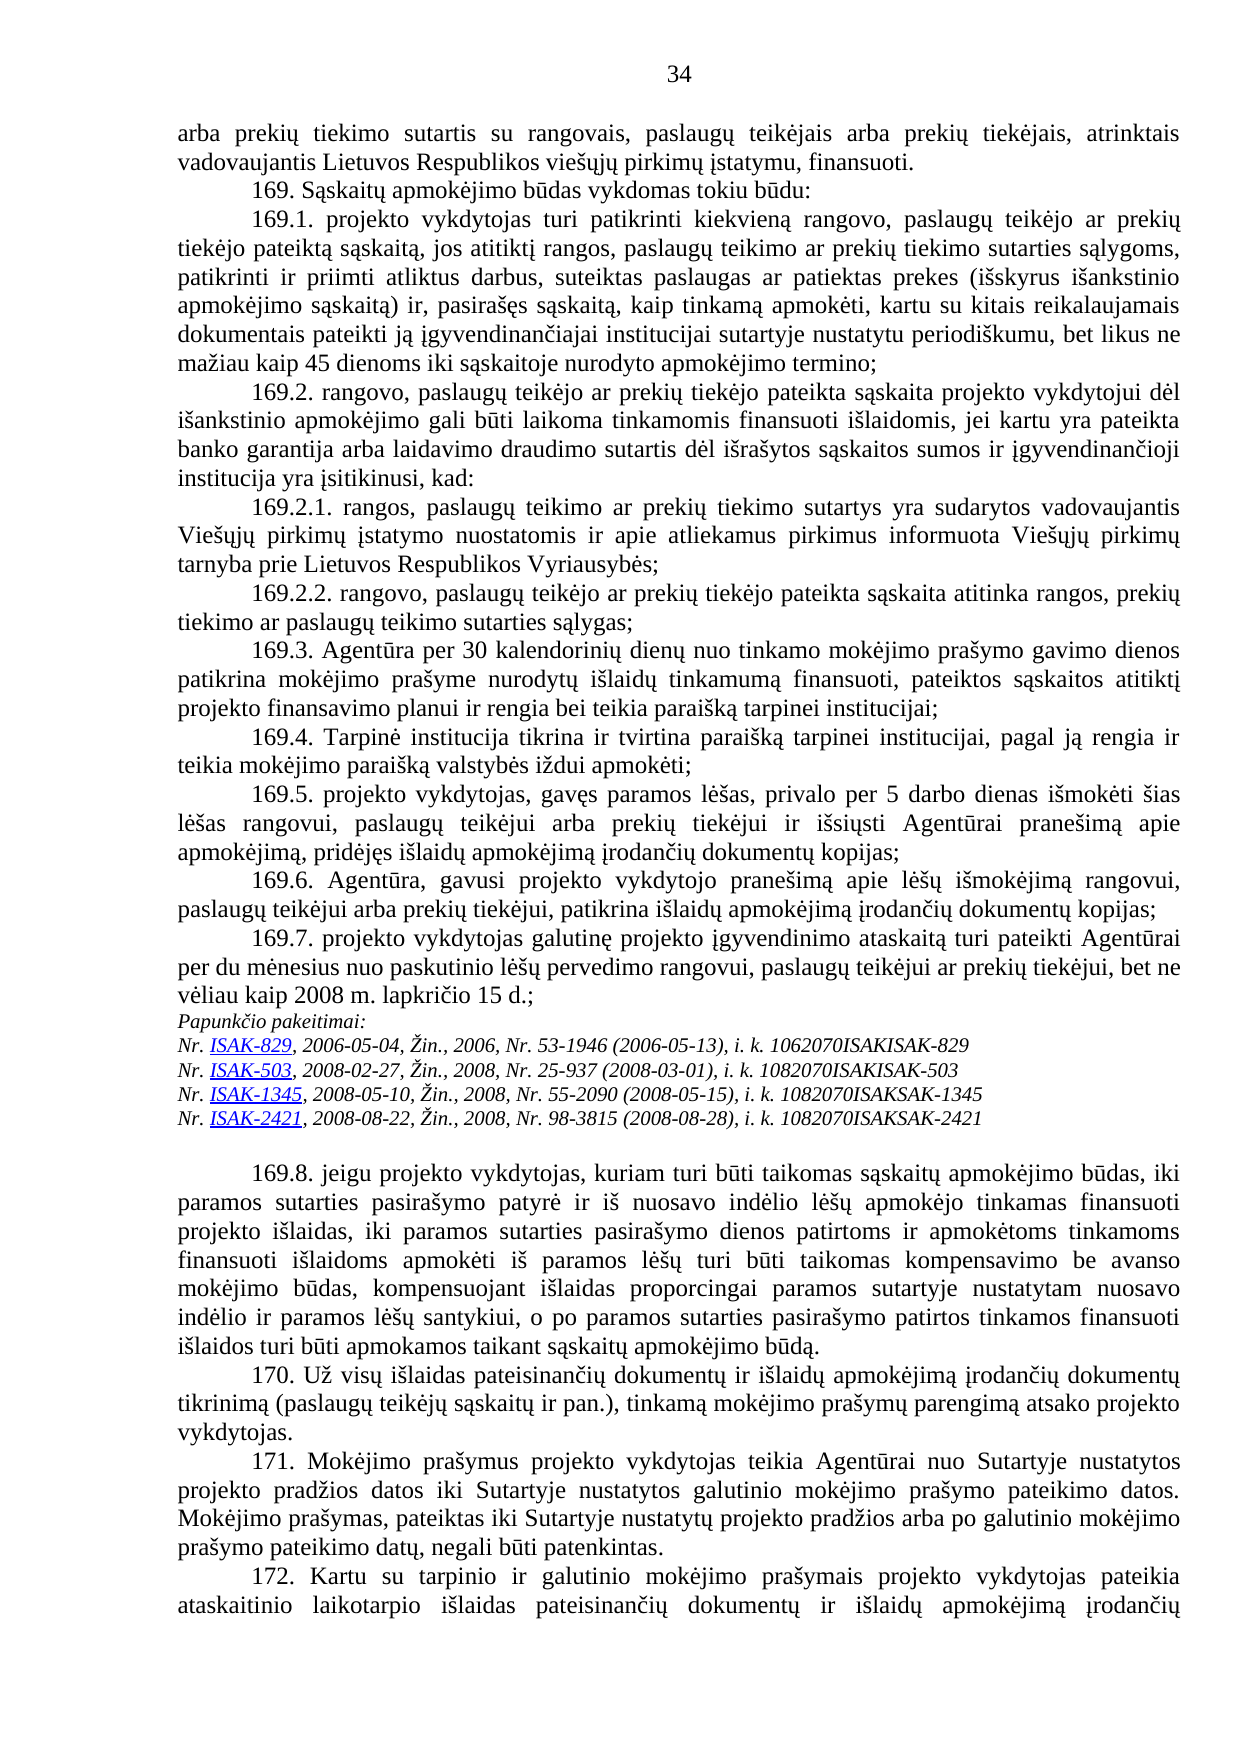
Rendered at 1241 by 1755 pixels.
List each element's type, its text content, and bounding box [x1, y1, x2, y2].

text 169.7. projekto vykdytojas galutinę projekto įgyvendinimo ataskaitą turi pateikti Agentūrai per du mėnesius nuo paskutinio lėšų pervedimo rangovui, paslaugų teikėjui ar prekių tiekėjui, bet ne vėliau kaip 2008 m. lapkričio 15 d.; [177, 923, 1181, 1009]
text 169.2.1. rangos, paslaugų teikimo ar prekių tiekimo sutartys yra sudarytos vadovaujantis Viešųjų pirkimų įstatymo nuostatomis ir apie atliekamus pirkimus informuota Viešųjų pirkimų tarnyba prie Lietuvos Respublikos Vyriausybės; [177, 492, 1181, 578]
text 169.2.2. rangovo, paslaugų teikėjo ar prekių tiekėjo pateikta sąskaita atitinka rangos, prekių tiekimo ar paslaugų teikimo sutarties sąlygas; [177, 578, 1181, 636]
text 169.8. jeigu projekto vykdytojas, kuriam turi būti taikomas sąskaitų apmokėjimo būdas, iki paramos sutarties pasirašymo patyrė ir iš nuosavo indėlio lėšų apmokėjo tinkamas finansuoti projekto išlaidas, iki paramos sutarties pasirašymo dienos patirtoms ir apmokėtoms tinkamoms finansuoti išlaidoms apmokėti iš paramos lėšų turi būti taikomas kompensavimo be avanso mokėjimo būdas, kompensuojant išlaidas proporcingai paramos sutartyje nustatytam nuosavo indėlio ir paramos lėšų santykiui, o po paramos sutarties pasirašymo patirtos tinkamos finansuoti išlaidos turi būti apmokamos taikant sąskaitų apmokėjimo būdą. [177, 1158, 1181, 1360]
text 169.2. rangovo, paslaugų teikėjo ar prekių tiekėjo pateikta sąskaita projekto vykdytojui dėl išankstinio apmokėjimo gali būti laikoma tinkamomis finansuoti išlaidomis, jei kartu yra pateikta banko garantija arba laidavimo draudimo sutartis dėl išrašytos sąskaitos sumos ir įgyvendinančioji institucija yra įsitikinusi, kad: [177, 377, 1181, 492]
text 169.3. Agentūra per 30 kalendorinių dienų nuo tinkamo mokėjimo prašymo gavimo dienos patikrina mokėjimo prašyme nurodytų išlaidų tinkamumą finansuoti, pateiktos sąskaitos atitiktį projekto finansavimo planui ir rengia bei teikia paraišką tarpinei institucijai; [177, 636, 1181, 722]
text Nr. ISAK-1345, 2008-05-10, Žin., 2008, Nr. 55-2090 (2008-05-15), i. k. 1082070ISAKSAK-1345 [177, 1082, 1181, 1106]
text Papunkčio pakeitimai: [177, 1009, 1181, 1033]
text Nr. ISAK-2421, 2008-08-22, Žin., 2008, Nr. 98-3815 (2008-08-28), i. k. 1082070ISAKSAK-2421 [177, 1106, 1181, 1130]
text 169. Sąskaitų apmokėjimo būdas vykdomas tokiu būdu: [177, 176, 1181, 204]
text arba prekių tiekimo sutartis su rangovais, paslaugų teikėjais arba prekių tiekėjais, atrinktais vadovaujantis Lietuvos Respublikos viešųjų pirkimų įstatymu, finansuoti. [177, 118, 1181, 176]
text 170. Už visų išlaidas pateisinančių dokumentų ir išlaidų apmokėjimą įrodančių dokumentų tikrinimą (paslaugų teikėjų sąskaitų ir pan.), tinkamą mokėjimo prašymų parengimą atsako projekto vykdytojas. [177, 1360, 1181, 1446]
text 171. Mokėjimo prašymus projekto vykdytojas teikia Agentūrai nuo Sutartyje nustatytos projekto pradžios datos iki Sutartyje nustatytos galutinio mokėjimo prašymo pateikimo datos. Mokėjimo prašymas, pateiktas iki Sutartyje nustatytų projekto pradžios arba po galutinio mokėjimo prašymo pateikimo datų, negali būti patenkintas. [177, 1446, 1181, 1561]
text Nr. ISAK-829, 2006-05-04, Žin., 2006, Nr. 53-1946 (2006-05-13), i. k. 1062070ISAKISAK-829 [177, 1033, 1181, 1057]
text 169.4. Tarpinė institucija tikrina ir tvirtina paraišką tarpinei institucijai, pagal ją rengia ir teikia mokėjimo paraišką valstybės iždui apmokėti; [177, 722, 1181, 779]
text 169.6. Agentūra, gavusi projekto vykdytojo pranešimą apie lėšų išmokėjimą rangovui, paslaugų teikėjui arba prekių tiekėjui, patikrina išlaidų apmokėjimą įrodančių dokumentų kopijas; [177, 866, 1181, 923]
text Nr. ISAK-503, 2008-02-27, Žin., 2008, Nr. 25-937 (2008-03-01), i. k. 1082070ISAKISAK-503 [177, 1057, 1181, 1082]
text 169.1. projekto vykdytojas turi patikrinti kiekvieną rangovo, paslaugų teikėjo ar prekių tiekėjo pateiktą sąskaitą, jos atitiktį rangos, paslaugų teikimo ar prekių tiekimo sutarties sąlygoms, patikrinti ir priimti atliktus darbus, suteiktas paslaugas ar patiektas prekes (išskyrus išankstinio apmokėjimo sąskaitą) ir, pasirašęs sąskaitą, kaip tinkamą apmokėti, kartu su kitais reikalaujamais dokumentais pateikti ją įgyvendinančiajai institucijai sutartyje nustatytu periodiškumu, bet likus ne mažiau kaip 45 dienoms iki sąskaitoje nurodyto apmokėjimo termino; [177, 204, 1181, 377]
text 169.5. projekto vykdytojas, gavęs paramos lėšas, privalo per 5 darbo dienas išmokėti šias lėšas rangovui, paslaugų teikėjui arba prekių tiekėjui ir išsiųsti Agentūrai pranešimą apie apmokėjimą, pridėjęs išlaidų apmokėjimą įrodančių dokumentų kopijas; [177, 779, 1181, 866]
text 172. Kartu su tarpinio ir galutinio mokėjimo prašymais projekto vykdytojas pateikia ataskaitinio laikotarpio išlaidas pateisinančių dokumentų ir išlaidų apmokėjimą įrodančių [177, 1561, 1181, 1618]
